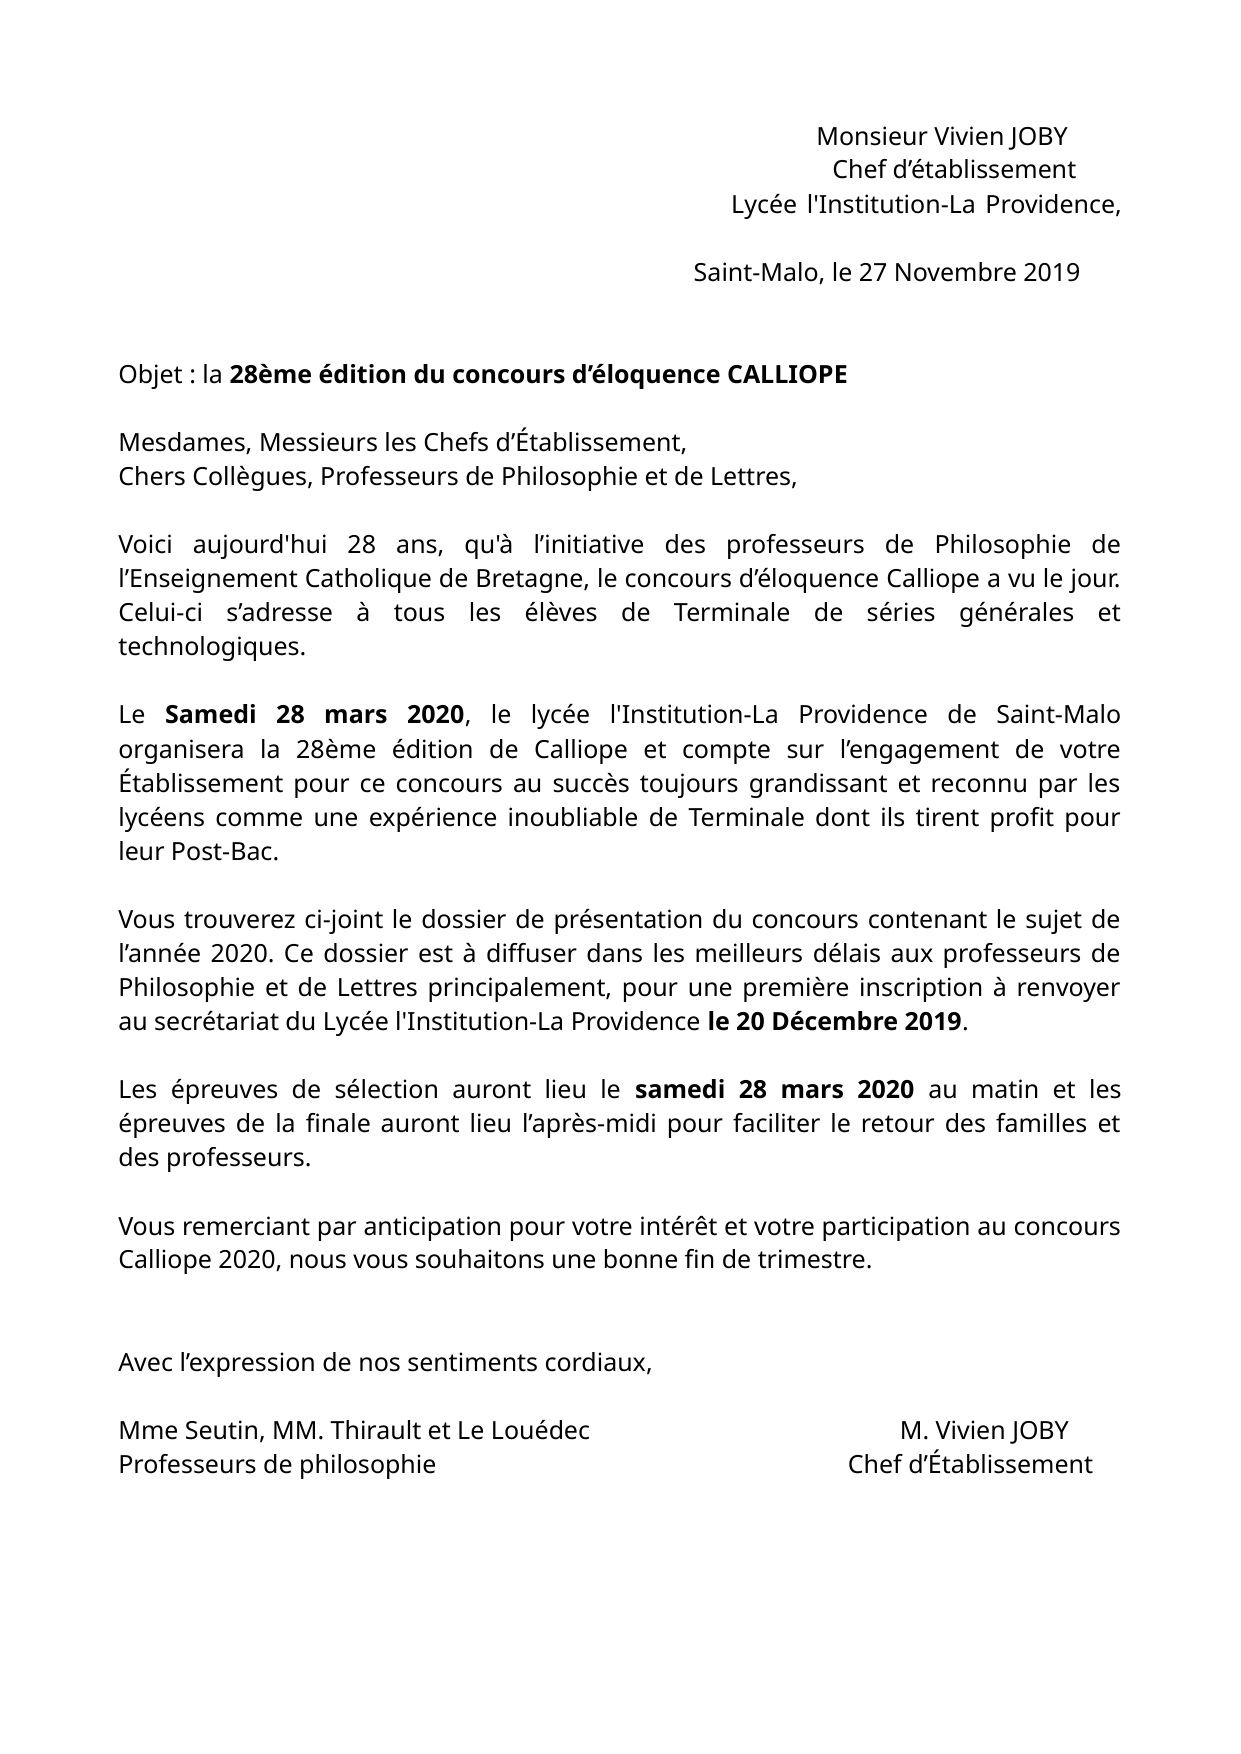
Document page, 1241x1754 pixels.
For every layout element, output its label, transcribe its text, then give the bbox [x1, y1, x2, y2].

text Le Samedi 28 mars 2020, le lycée l'Institution-La Providence de Saint-Malo organisera la 28ème édition de Calliope et compte sur l’engagement de votre Établissement pour ce concours au succès toujours grandissant et reconnu par les lycéens comme une expérience inoubliable de Terminale dont ils tirent profit pour leur Post-Bac. [118, 697, 1122, 867]
text Professeurs de philosophie Chef d’Établissement [118, 1447, 1122, 1481]
text Monsieur Vivien JOBY [118, 118, 1122, 152]
text Chef d’établissement [118, 152, 1122, 186]
text Objet : la 28ème édition du concours d’éloquence CALLIOPE [118, 357, 1122, 391]
text Saint-Malo, le 27 Novembre 2019 [118, 254, 1122, 288]
text Vous remerciant par anticipation pour votre intérêt et votre participation au concours Calliope 2020, nous vous souhaitons une bonne fin de trimestre. [118, 1208, 1122, 1276]
text Voici aujourd'hui 28 ans, qu'à l’initiative des professeurs de Philosophie de l’Enseignement Catholique de Bretagne, le concours d’éloquence Calliope a vu le jour. Celui-ci s’adresse à tous les élèves de Terminale de séries générales et technologiques. [118, 527, 1122, 663]
text Mme Seutin, MM. Thirault et Le Louédec M. Vivien JOBY [118, 1412, 1122, 1447]
text Vous trouverez ci-joint le dossier de présentation du concours contenant le sujet de l’année 2020. Ce dossier est à diffuser dans les meilleurs délais aux professeurs de Philosophie et de Lettres principalement, pour une première inscription à renvoyer au secrétariat du Lycée l'Institution-La Providence le 20 Décembre 2019. [118, 902, 1122, 1038]
text Les épreuves de sélection auront lieu le samedi 28 mars 2020 au matin et les épreuves de la finale auront lieu l’après-midi pour faciliter le retour des familles et des professeurs. [118, 1072, 1122, 1174]
text Lycée l'Institution-La Providence, [118, 186, 1122, 254]
text Chers Collègues, Professeurs de Philosophie et de Lettres, [118, 459, 1122, 493]
text Mesdames, Messieurs les Chefs d’Établissement, [118, 425, 1122, 459]
text Avec l’expression de nos sentiments cordiaux, [118, 1344, 1122, 1378]
